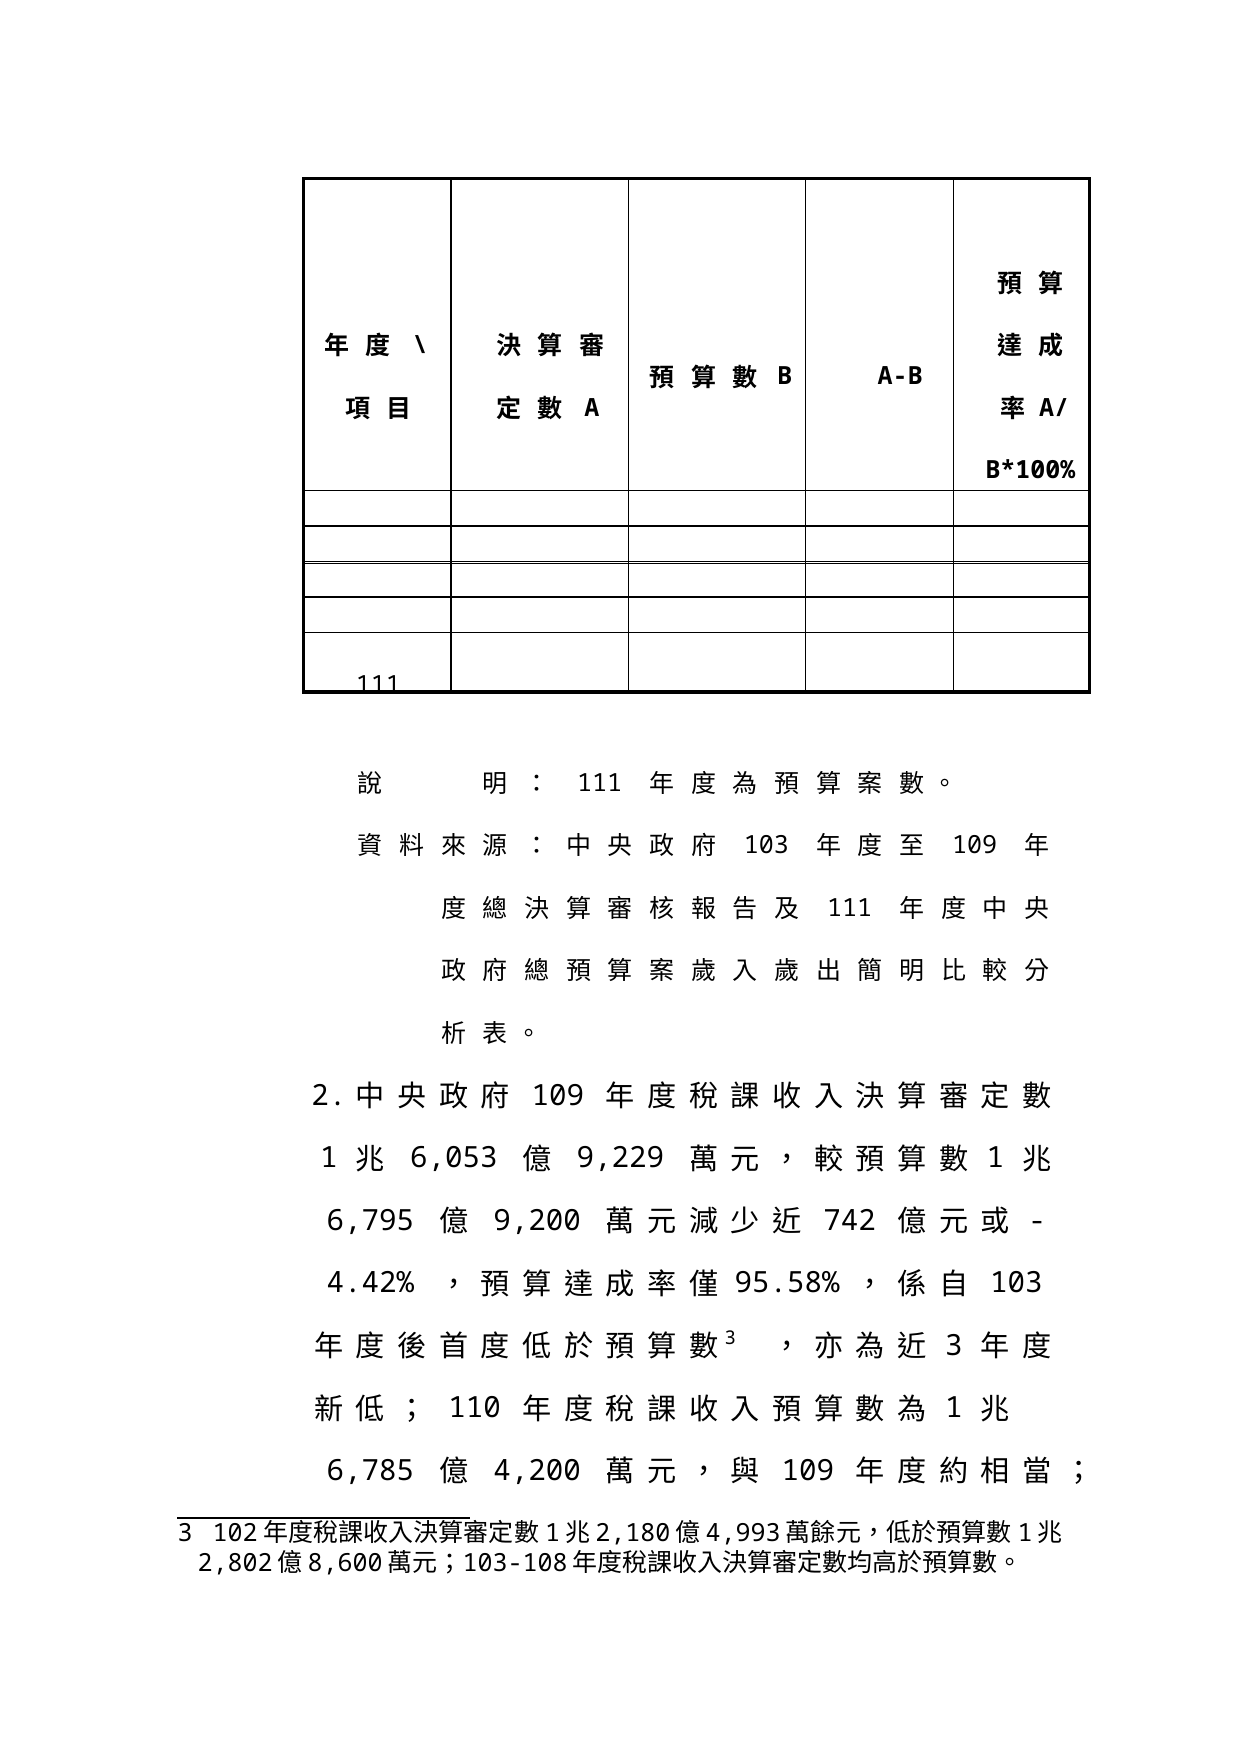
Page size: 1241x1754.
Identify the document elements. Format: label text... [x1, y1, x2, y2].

table_cell 1,679,592,000 [629, 564, 805, 596]
text 說 明：111年度為預算案數。 [183, 740, 1058, 802]
table_cell 1,605,392,290 [452, 564, 628, 596]
table_cell 108 [305, 491, 450, 525]
table_cell - [452, 633, 628, 690]
table_cell 95.58% [954, 564, 1088, 596]
table_cell 1,686,139,001 [452, 491, 628, 525]
table_cell 105.34% [954, 527, 1088, 561]
table_cell 1,878,767,300 (詳說明) [629, 633, 805, 690]
table_cell 39,032,001 [806, 491, 953, 525]
table_header 預算達成率A/B*100% [954, 180, 1088, 490]
table_cell - [452, 598, 628, 631]
table_cell - [954, 598, 1088, 631]
table_cell 8,724,630,000 [629, 527, 805, 561]
table_header 年度\項目 [305, 180, 450, 490]
table_cell 465,941,420 [806, 527, 953, 561]
table_cell 102.37% [954, 491, 1088, 525]
table_cell -74,199,710 [806, 564, 953, 596]
table_header 決算審定數A [452, 180, 628, 490]
table_header A-B [806, 180, 953, 490]
table_header 預算數B [629, 180, 805, 490]
table_cell 9,190,571,420 [452, 527, 628, 561]
text 2.中央政府109年度稅課收入決算審定數1兆6,053億9,229萬元，較預算數1兆6,795億9,200萬元減少近742億元或-4.42%，預算達成率僅95.58%，係自103年度後首度低於預算數，亦為近3年度新低；110年度稅課收入預算數為1兆6,785億4,200萬元，與109年度約相當；111年度稅課收入預算案數為1兆8,787萬6,730萬元，除較110年度增加2,002億2,530萬元或11.9%外，亦創歷年新高。 [271, 1052, 1058, 1490]
text 102年度稅課收入決算審定數1兆2,180億4,993萬餘元，低於預算數1兆2,802億8,600萬元；103-108年度稅課收入決算審定數均高於預算數。 [177, 1518, 1063, 1577]
table_cell 103-108合計 [305, 527, 450, 561]
table_cell 1,678,542,000 [629, 598, 805, 631]
table_cell - [954, 633, 1088, 690]
table_cell 1,647,107,000 [629, 491, 805, 525]
table_cell - [806, 633, 953, 690]
table_cell 109 [305, 564, 450, 596]
table_cell 111 [305, 633, 450, 690]
text 資料來源：中央政府103年度至109年度總決算審核報告及111年度中央政府總預算案歲入歲出簡明比較分析表。 [183, 802, 1058, 1052]
table_cell - [806, 598, 953, 631]
table_cell 110 [305, 598, 450, 631]
